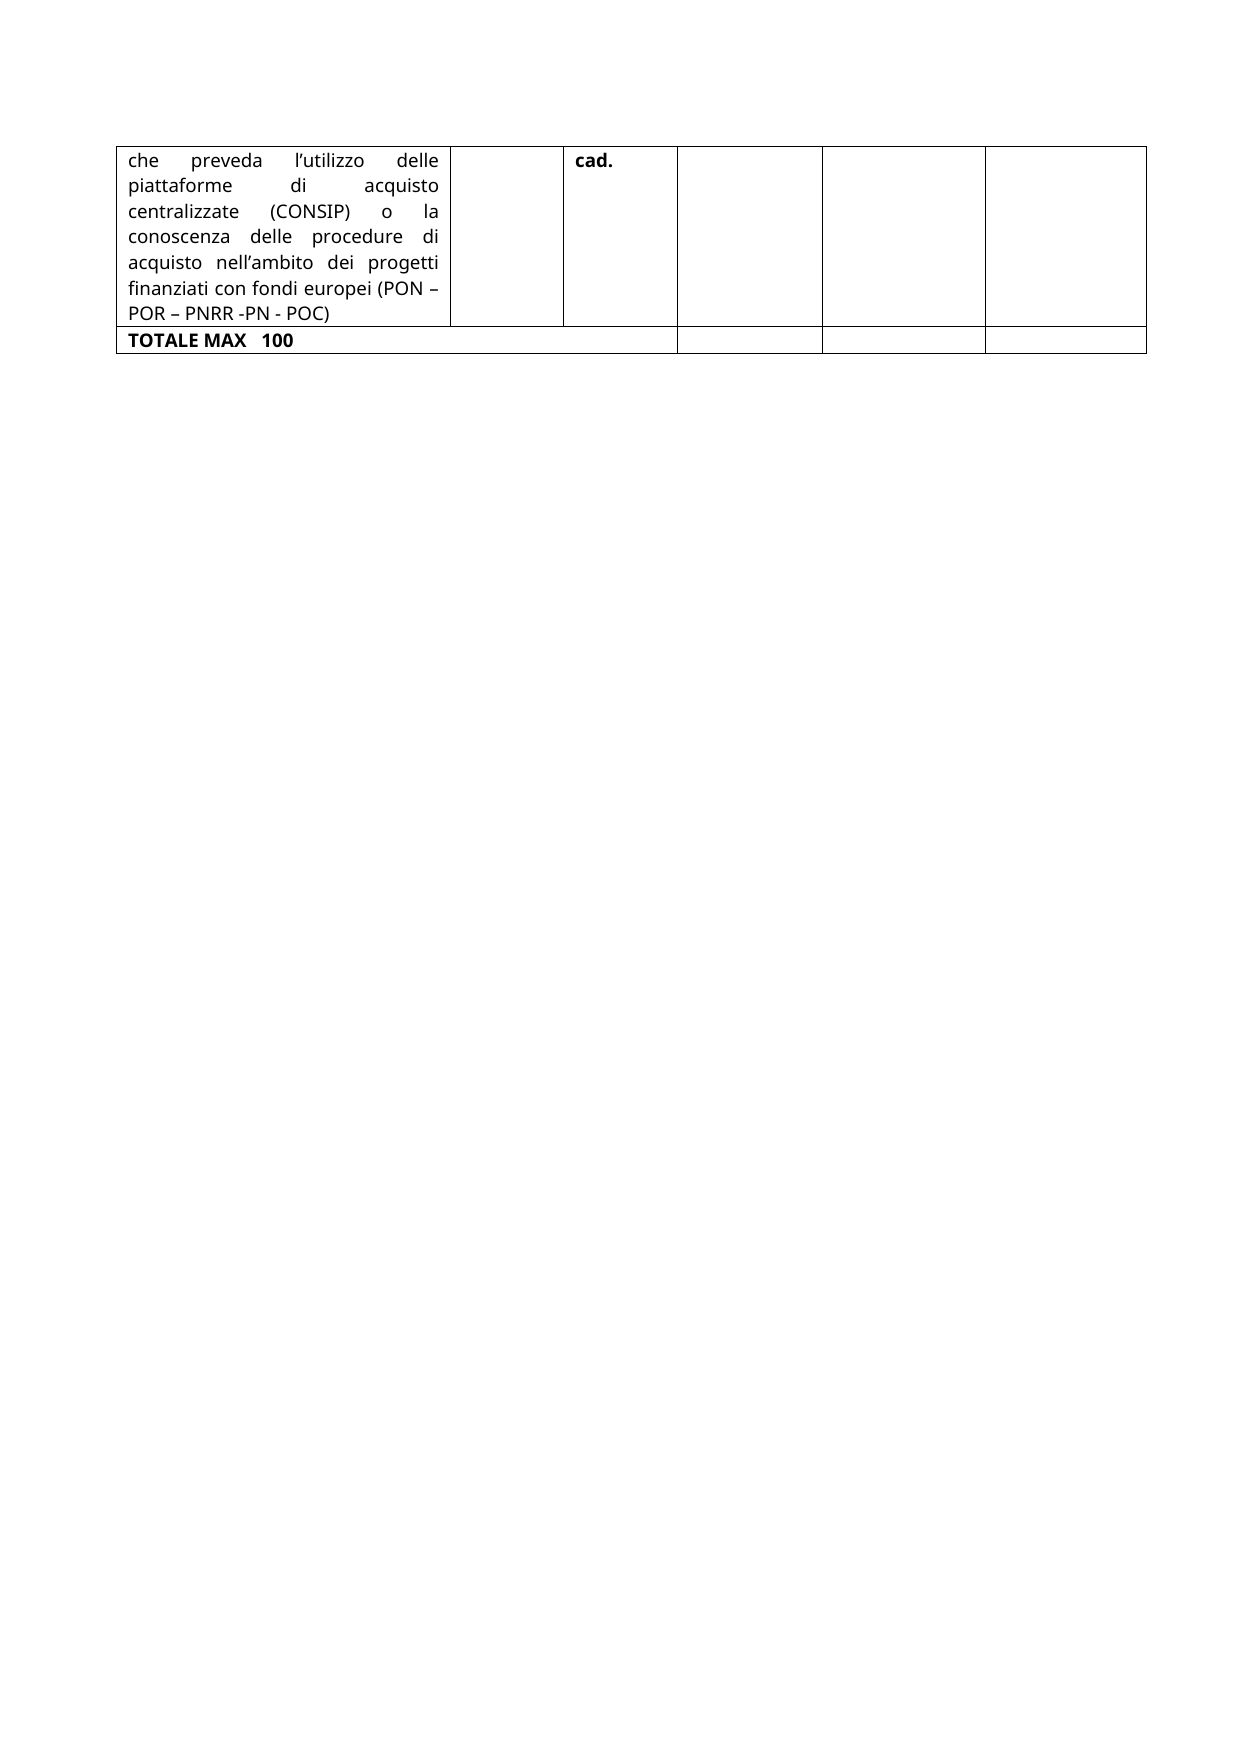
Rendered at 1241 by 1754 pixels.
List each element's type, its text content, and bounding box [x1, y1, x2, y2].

table_cell cad. [564, 147, 677, 326]
table_cell che preveda l’utilizzo delle piattaforme di acquisto centralizzate (CONSIP) o la conoscenza delle procedure di acquisto nell’ambito dei progetti finanziati con fondi europei (PON – POR – PNRR -PN - POC) [117, 147, 450, 326]
table_cell [823, 147, 985, 326]
table_cell [678, 147, 822, 326]
table_cell [986, 147, 1146, 326]
table_cell [678, 327, 822, 352]
table_cell [451, 147, 563, 326]
table_cell [986, 327, 1146, 352]
table_cell TOTALE MAX 100 [117, 327, 677, 352]
table_cell [823, 327, 985, 352]
